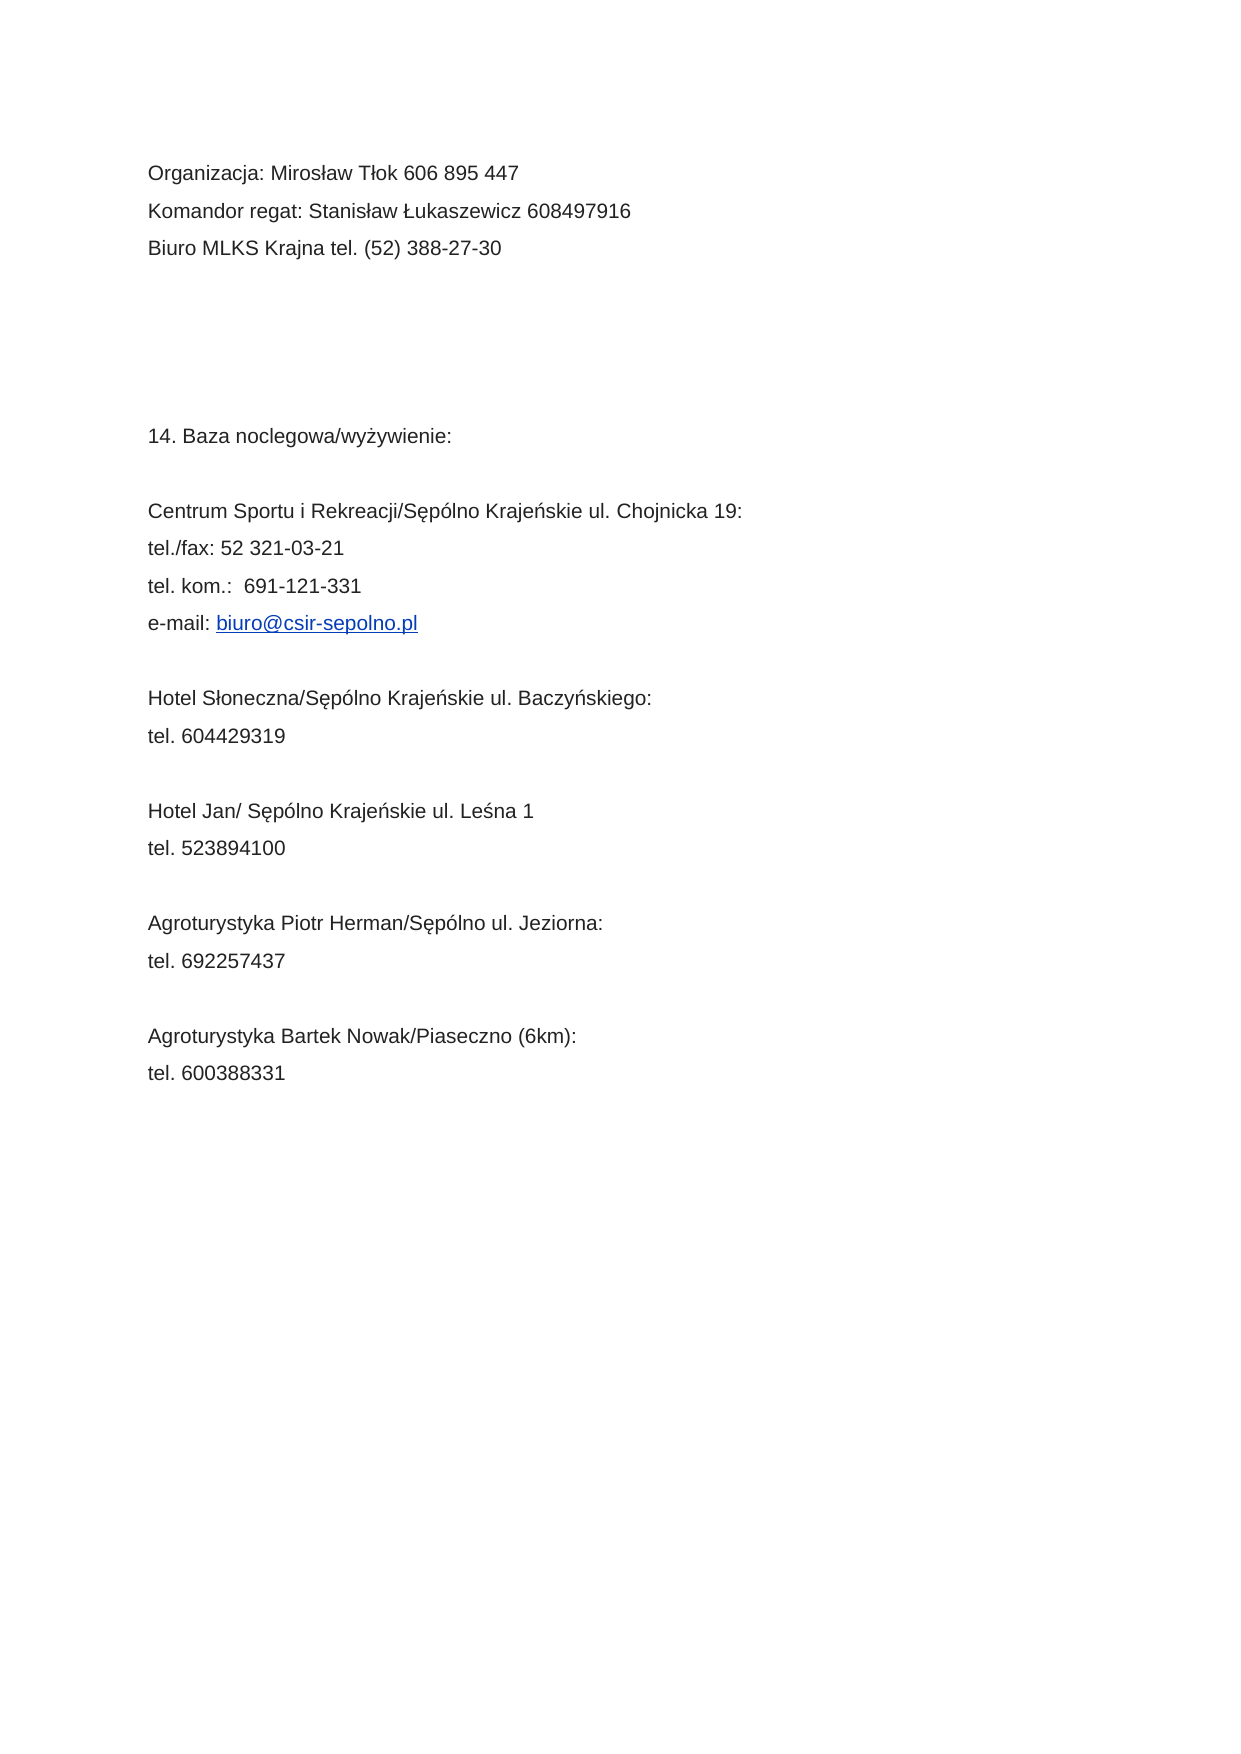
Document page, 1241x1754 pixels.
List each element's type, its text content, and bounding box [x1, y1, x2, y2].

text Agroturystyka Bartek Nowak/Piaseczno (6km): [148, 1010, 1093, 1048]
text Hotel Słoneczna/Sępólno Krajeńskie ul. Baczyńskiego: [148, 673, 1093, 710]
text tel. 523894100 [148, 823, 1093, 860]
text tel./fax: 52 321-03-21 [148, 523, 1093, 560]
text tel. 604429319 [148, 710, 1093, 748]
text Hotel Jan/ Sępólno Krajeńskie ul. Leśna 1 [148, 785, 1093, 823]
text Biuro MLKS Krajna tel. (52) 388-27-30 [148, 223, 1093, 260]
text tel. 600388331 [148, 1048, 1093, 1085]
text 14. Baza noclegowa/wyżywienie: [148, 410, 1093, 448]
text Centrum Sportu i Rekreacji/Sępólno Krajeńskie ul. Chojnicka 19: [148, 485, 1093, 523]
text Organizacja: Mirosław Tłok 606 895 447 [148, 148, 1093, 185]
text tel. kom.: 691-121-331 [148, 560, 1093, 598]
text e-mail: biuro@csir-sepolno.pl [148, 598, 1093, 635]
text Komandor regat: Stanisław Łukaszewicz 608497916 [148, 185, 1093, 223]
text Agroturystyka Piotr Herman/Sępólno ul. Jeziorna: [148, 898, 1093, 935]
text tel. 692257437 [148, 935, 1093, 973]
